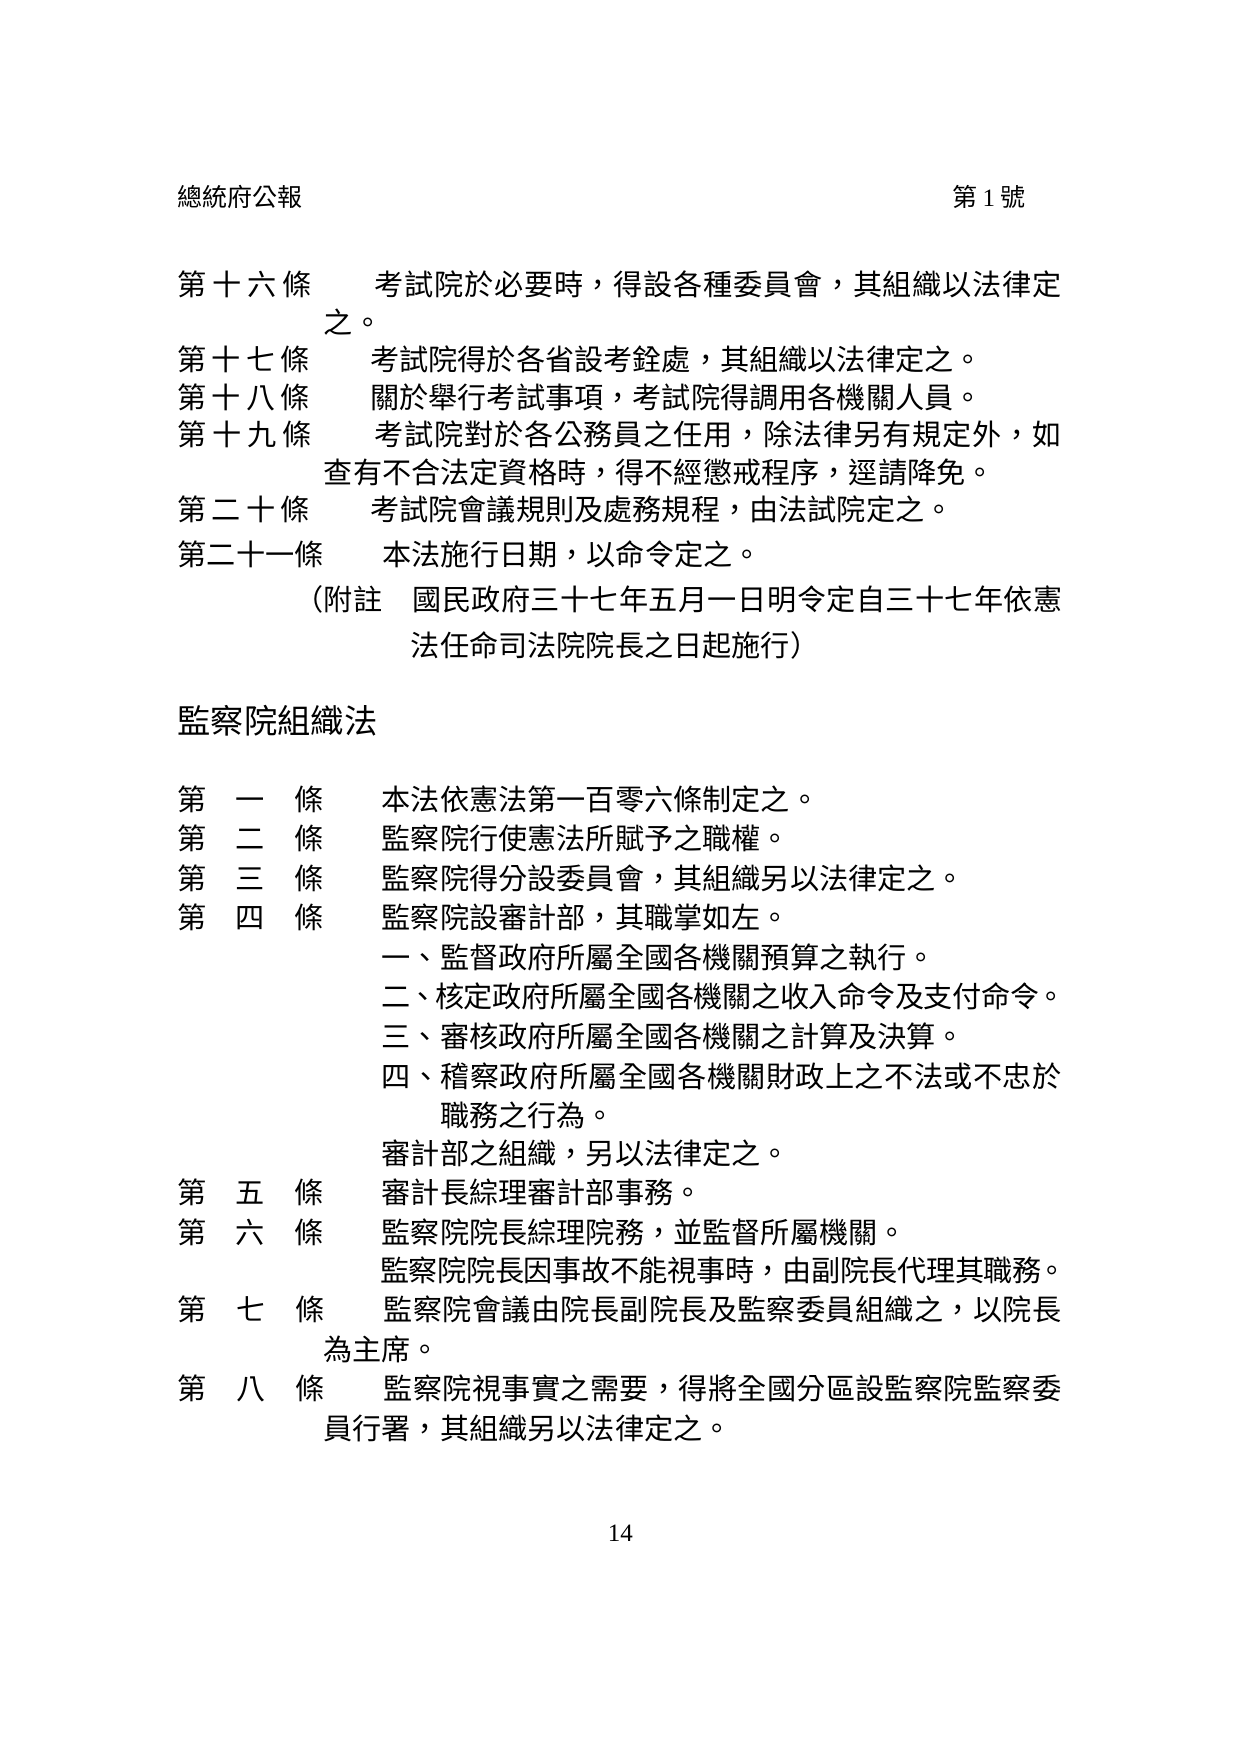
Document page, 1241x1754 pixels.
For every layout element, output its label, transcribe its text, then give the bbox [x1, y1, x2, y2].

text 三、審核政府所屬全國各機關之計算及決算。 [381, 1016, 1063, 1055]
text 第 四 條 監察院設審計部，其職掌如左。 [177, 897, 1063, 937]
text 第 二 條 監察院行使憲法所賦予之職權。 [177, 818, 1063, 857]
text 第十八條 關於舉行考試事項，考試院得調用各機關人員。 [177, 378, 1063, 416]
text 監察院組織法 [177, 703, 1063, 741]
text 第二十條 考試院會議規則及處務規程，由法試院定之。 [177, 491, 1063, 528]
text 第十六條 考試院於必要時，得設各種委員會，其組織以法律定之。 [177, 266, 1063, 341]
text 第二十一條 本法施行日期，以命令定之。 [177, 528, 1063, 574]
text 一、監督政府所屬全國各機關預算之執行。 [381, 937, 1063, 976]
text 第十九條 考試院對於各公務員之任用，除法律另有規定外，如查有不合法定資格時，得不經懲戒程序，逕請降免。 [177, 416, 1063, 491]
text 第 六 條 監察院院長綜理院務，並監督所屬機關。 [177, 1212, 1063, 1251]
text 第 五 條 審計長綜理審計部事務。 [177, 1172, 1063, 1212]
text 第 三 條 監察院得分設委員會，其組織另以法律定之。 [177, 857, 1063, 897]
text 監察院院長因事故不能視事時，由副院長代理其職務。 [323, 1251, 1063, 1289]
text （附註 國民政府三十七年五月一日明令定自三十七年依憲法任命司法院院長之日起施行） [294, 574, 1063, 666]
text 二、核定政府所屬全國各機關之收入命令及支付命令。 [381, 976, 1063, 1016]
text 第 一 條 本法依憲法第一百零六條制定之。 [177, 778, 1063, 818]
text 四、稽察政府所屬全國各機關財政上之不法或不忠於職務之行為。 [381, 1055, 1063, 1134]
text 第 七 條 監察院會議由院長副院長及監察委員組織之，以院長為主席。 [177, 1289, 1063, 1368]
text 第 八 條 監察院視事實之需要，得將全國分區設監察院監察委員行署，其組織另以法律定之。 [177, 1368, 1063, 1447]
text 第十七條 考試院得於各省設考銓處，其組織以法律定之。 [177, 341, 1063, 378]
text 審計部之組織，另以法律定之。 [323, 1134, 1063, 1172]
